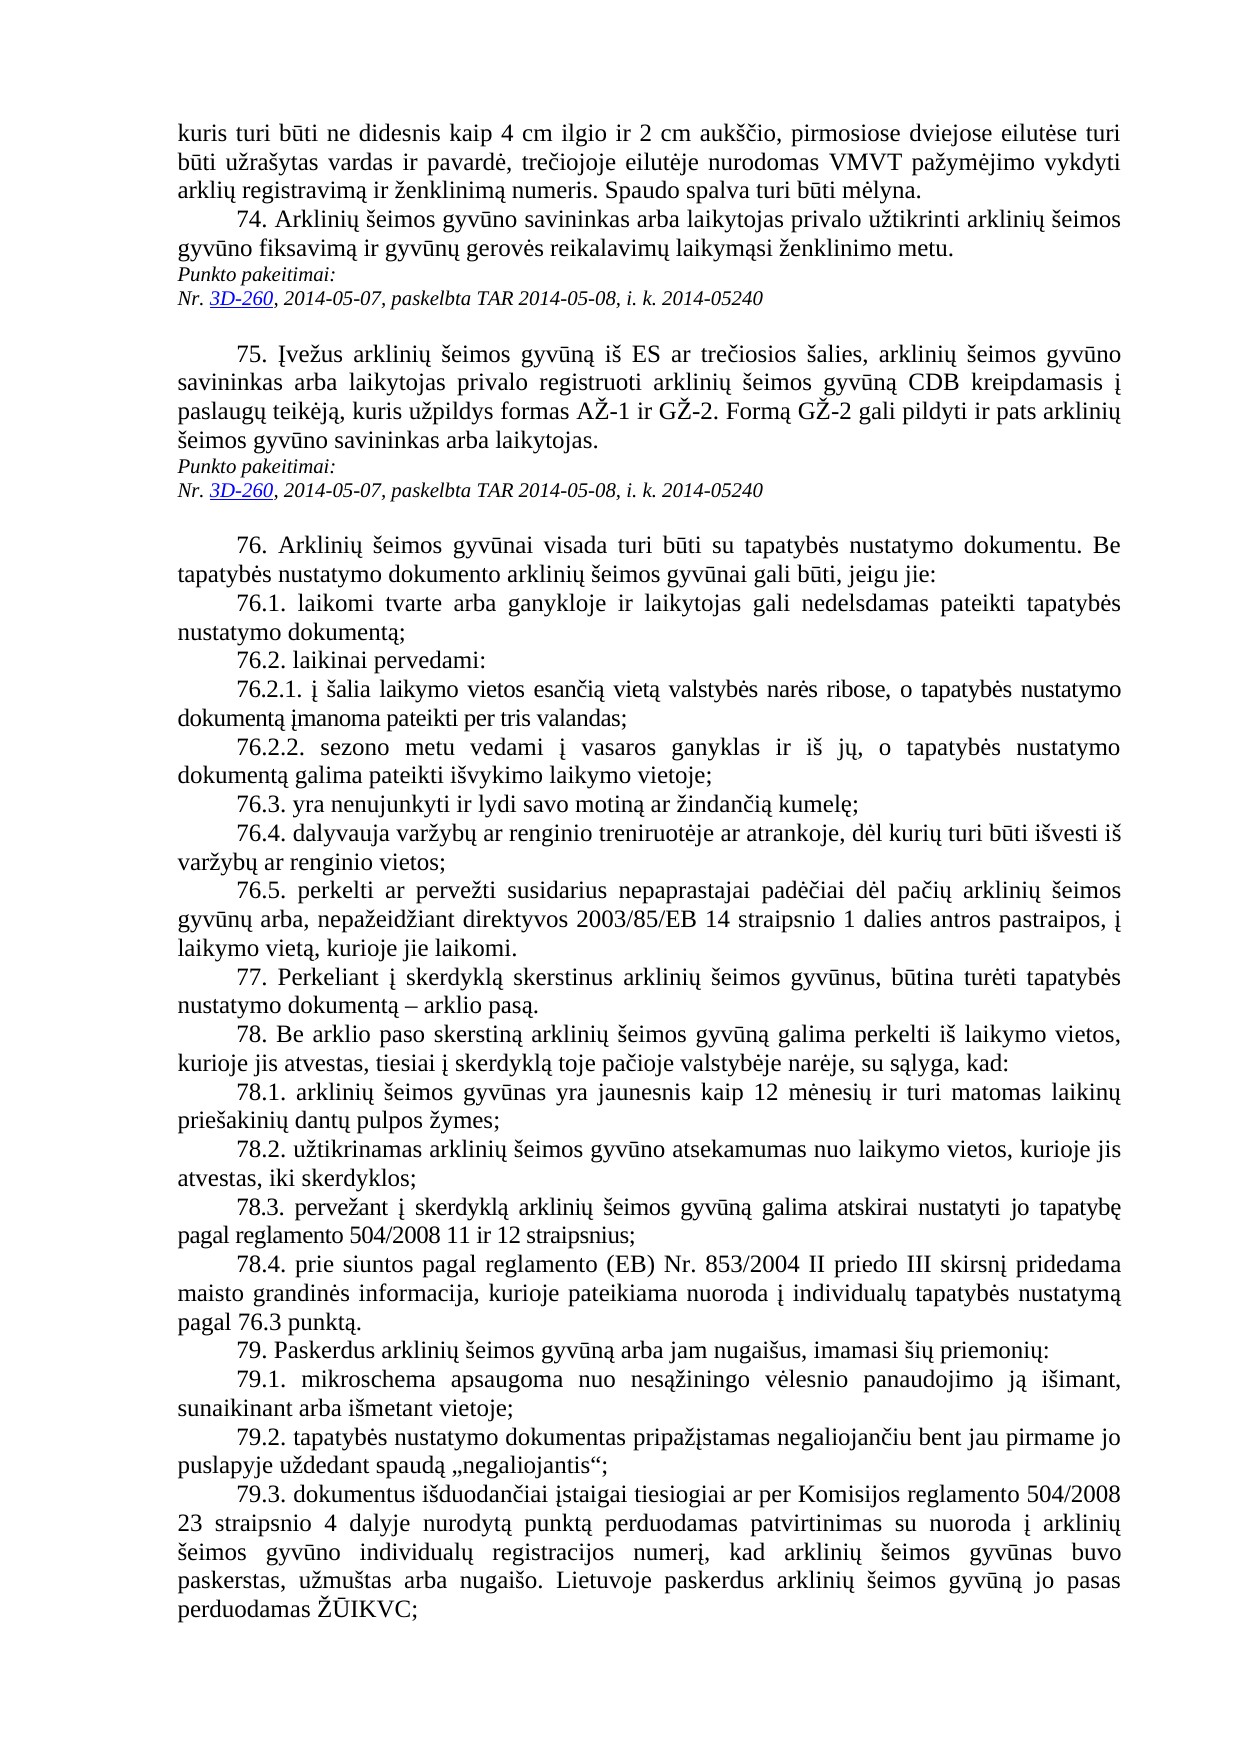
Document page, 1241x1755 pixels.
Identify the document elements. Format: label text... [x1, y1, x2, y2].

text 79. Paskerdus arklinių šeimos gyvūną arba jam nugaišus, imamasi šių priemonių: [177, 1336, 1122, 1364]
text kuris turi būti ne didesnis kaip 4 cm ilgio ir 2 cm aukščio, pirmosiose dviejose eilutėse turi būti užrašytas vardas ir pavardė, trečiojoje eilutėje nurodomas VMVT pažymėjimo vykdyti arklių registravimą ir ženklinimą numeris. Spaudo spalva turi būti mėlyna. [177, 118, 1122, 204]
text Punkto pakeitimai: [177, 454, 1122, 478]
text 74. Arklinių šeimos gyvūno savininkas arba laikytojas privalo užtikrinti arklinių šeimos gyvūno fiksavimą ir gyvūnų gerovės reikalavimų laikymąsi ženklinimo metu. [177, 204, 1122, 262]
text 76.3. yra nenujunkyti ir lydi savo motiną ar žindančią kumelę; [177, 789, 1122, 818]
text 78. Be arklio paso skerstiną arklinių šeimos gyvūną galima perkelti iš laikymo vietos, kurioje jis atvestas, tiesiai į skerdyklą toje pačioje valstybėje narėje, su sąlyga, kad: [177, 1019, 1122, 1077]
text 79.3. dokumentus išduodančiai įstaigai tiesiogiai ar per Komisijos reglamento 504/2008 23 straipsnio 4 dalyje nurodytą punktą perduodamas patvirtinimas su nuoroda į arklinių šeimos gyvūno individualų registracijos numerį, kad arklinių šeimos gyvūnas buvo paskerstas, užmuštas arba nugaišo. Lietuvoje paskerdus arklinių šeimos gyvūną jo pasas perduodamas ŽŪIKVC; [177, 1479, 1122, 1623]
text 76.4. dalyvauja varžybų ar renginio treniruotėje ar atrankoje, dėl kurių turi būti išvesti iš varžybų ar renginio vietos; [177, 818, 1122, 876]
text 75. Įvežus arklinių šeimos gyvūną iš ES ar trečiosios šalies, arklinių šeimos gyvūno savininkas arba laikytojas privalo registruoti arklinių šeimos gyvūną CDB kreipdamasis į paslaugų teikėją, kuris užpildys formas AŽ-1 ir GŽ-2. Formą GŽ-2 gali pildyti ir pats arklinių šeimos gyvūno savininkas arba laikytojas. [177, 339, 1122, 454]
text 76.2. laikinai pervedami: [177, 646, 1122, 674]
text Punkto pakeitimai: [177, 262, 1122, 286]
text 76.5. perkelti ar pervežti susidarius nepaprastajai padėčiai dėl pačių arklinių šeimos gyvūnų arba, nepažeidžiant direktyvos 2003/85/EB 14 straipsnio 1 dalies antros pastraipos, į laikymo vietą, kurioje jie laikomi. [177, 876, 1122, 962]
text 78.3. pervežant į skerdyklą arklinių šeimos gyvūną galima atskirai nustatyti jo tapatybę pagal reglamento 504/2008 11 ir 12 straipsnius; [177, 1192, 1122, 1249]
text 76. Arklinių šeimos gyvūnai visada turi būti su tapatybės nustatymo dokumentu. Be tapatybės nustatymo dokumento arklinių šeimos gyvūnai gali būti, jeigu jie: [177, 531, 1122, 588]
text 78.1. arklinių šeimos gyvūnas yra jaunesnis kaip 12 mėnesių ir turi matomas laikinų priešakinių dantų pulpos žymes; [177, 1077, 1122, 1134]
text 77. Perkeliant į skerdyklą skerstinus arklinių šeimos gyvūnus, būtina turėti tapatybės nustatymo dokumentą – arklio pasą. [177, 962, 1122, 1019]
text 76.1. laikomi tvarte arba ganykloje ir laikytojas gali nedelsdamas pateikti tapatybės nustatymo dokumentą; [177, 588, 1122, 646]
text 76.2.2. sezono metu vedami į vasaros ganyklas ir iš jų, o tapatybės nustatymo dokumentą galima pateikti išvykimo laikymo vietoje; [177, 732, 1122, 789]
text 78.2. užtikrinamas arklinių šeimos gyvūno atsekamumas nuo laikymo vietos, kurioje jis atvestas, iki skerdyklos; [177, 1134, 1122, 1192]
text 78.4. prie siuntos pagal reglamento (EB) Nr. 853/2004 II priedo III skirsnį pridedama maisto grandinės informacija, kurioje pateikiama nuoroda į individualų tapatybės nustatymą pagal 76.3 punktą. [177, 1249, 1122, 1336]
text Nr. 3D-260, 2014-05-07, paskelbta TAR 2014-05-08, i. k. 2014-05240 [177, 478, 1122, 502]
text 79.1. mikroschema apsaugoma nuo nesąžiningo vėlesnio panaudojimo ją išimant, sunaikinant arba išmetant vietoje; [177, 1364, 1122, 1422]
text 79.2. tapatybės nustatymo dokumentas pripažįstamas negaliojančiu bent jau pirmame jo puslapyje uždedant spaudą „negaliojantis“; [177, 1422, 1122, 1479]
text Nr. 3D-260, 2014-05-07, paskelbta TAR 2014-05-08, i. k. 2014-05240 [177, 286, 1122, 310]
text 76.2.1. į šalia laikymo vietos esančią vietą valstybės narės ribose, o tapatybės nustatymo dokumentą įmanoma pateikti per tris valandas; [177, 674, 1122, 732]
